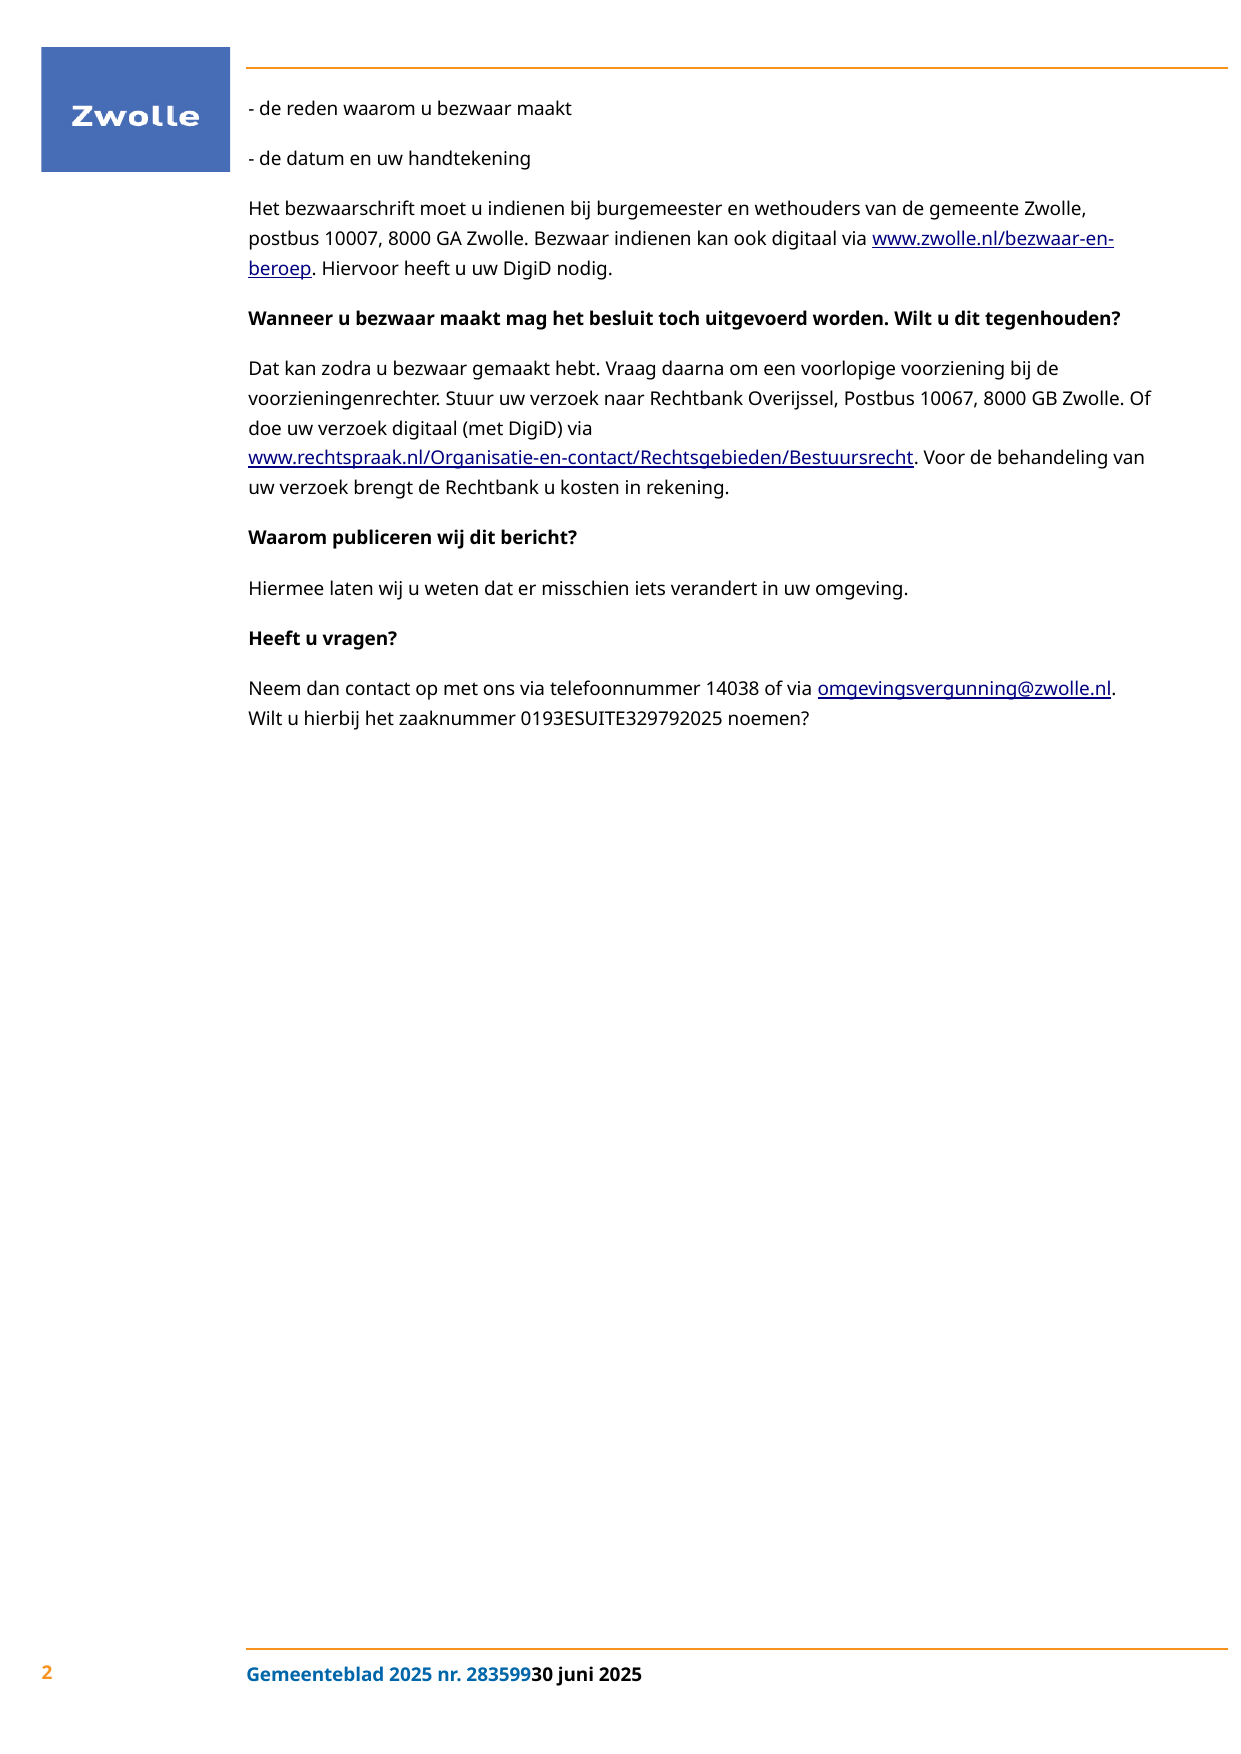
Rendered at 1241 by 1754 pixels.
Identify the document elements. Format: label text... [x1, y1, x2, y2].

text Hiermee laten wij u weten dat er misschien iets verandert in uw omgeving. [248, 575, 1152, 601]
text Heeft u vragen? [248, 625, 1152, 651]
text - de datum en uw handtekening [248, 145, 1152, 171]
text Waarom publiceren wij dit bericht? [248, 524, 1152, 550]
text Dat kan zodra u bezwaar gemaakt hebt. Vraag daarna om een voorlopige voorziening bij de voorzieningenrechter. Stuur uw verzoek naar Rechtbank Overijssel, Postbus 10067, 8000 GB Zwolle. Of doe uw verzoek digitaal (met DigiD) via www.rechtspraak.nl/Organisatie-en-contact/Rechtsgebieden/Bestuursrecht. Voor de behandeling van uw verzoek brengt de Rechtbank u kosten in rekening. [248, 356, 1152, 500]
picture [41, 47, 231, 172]
text - de reden waarom u bezwaar maakt [248, 95, 1152, 121]
text Het bezwaarschrift moet u indienen bij burgemeester en wethouders van de gemeente Zwolle, postbus 10007, 8000 GA Zwolle. Bezwaar indienen kan ook digitaal via www.zwolle.nl/bezwaar-en-beroep. Hiervoor heeft u uw DigiD nodig. [248, 196, 1152, 281]
text Neem dan contact op met ons via telefoonnummer 14038 of via omgevingsvergunning@zwolle.nl. Wilt u hierbij het zaaknummer 0193ESUITE329792025 noemen? [248, 676, 1152, 731]
text Wanneer u bezwaar maakt mag het besluit toch uitgevoerd worden. Wilt u dit tegenhouden? [248, 305, 1152, 331]
